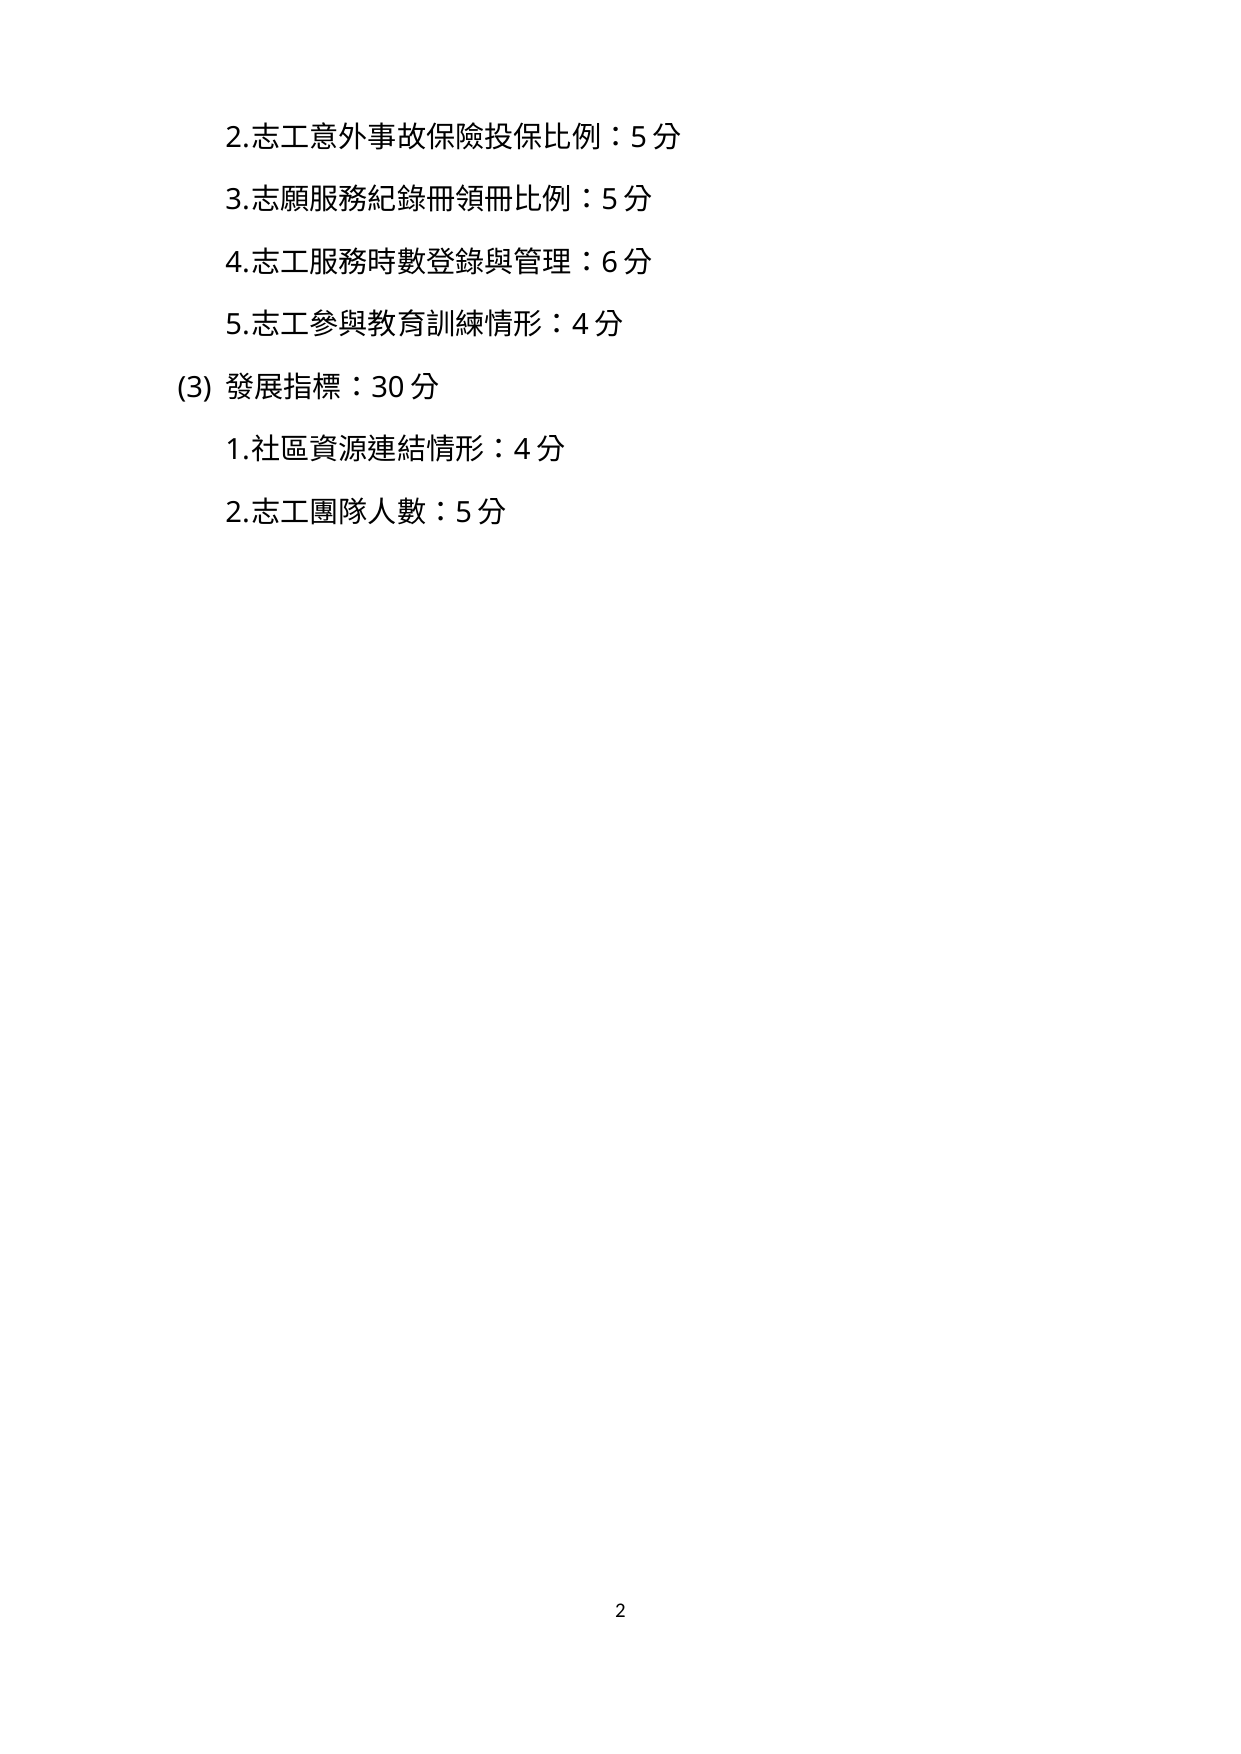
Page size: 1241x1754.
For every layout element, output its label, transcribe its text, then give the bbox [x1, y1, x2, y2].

list 志工服務時數登錄與管理：6分 [225, 218, 1122, 280]
list 志工團隊人數：5分 [225, 468, 1122, 530]
list 志工參與教育訓練情形：4分 [225, 280, 1122, 343]
list 志工意外事故保險投保比例：5分 [225, 93, 1122, 155]
list 志願服務紀錄冊領冊比例：5分 [225, 155, 1122, 218]
list 社區資源連結情形：4分 [225, 405, 1122, 468]
list 發展指標：30分 [177, 343, 1122, 405]
